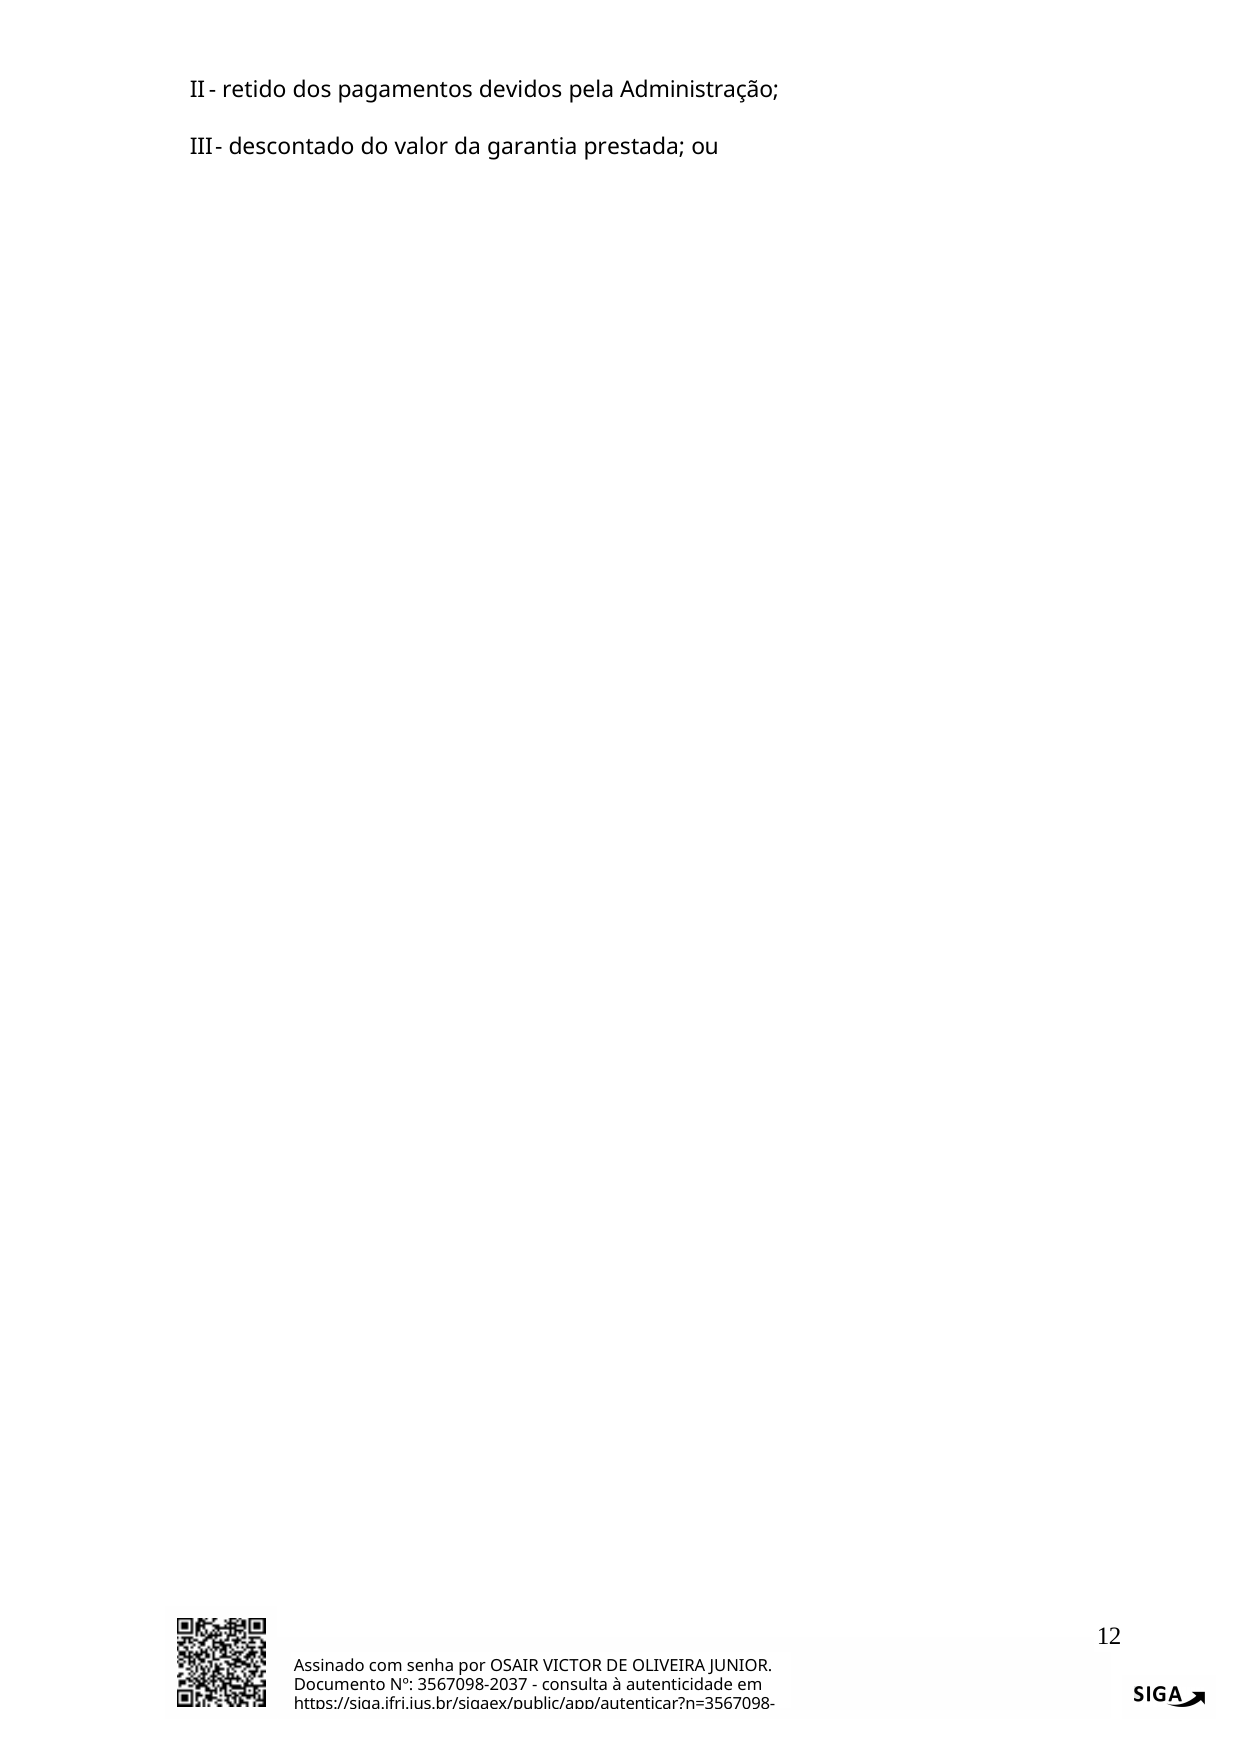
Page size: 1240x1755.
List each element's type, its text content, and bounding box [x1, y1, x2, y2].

list - retido dos pagamentos devidos pela Administração; [189, 73, 1181, 104]
list - descontado do valor da garantia prestada; ou [189, 130, 1181, 161]
